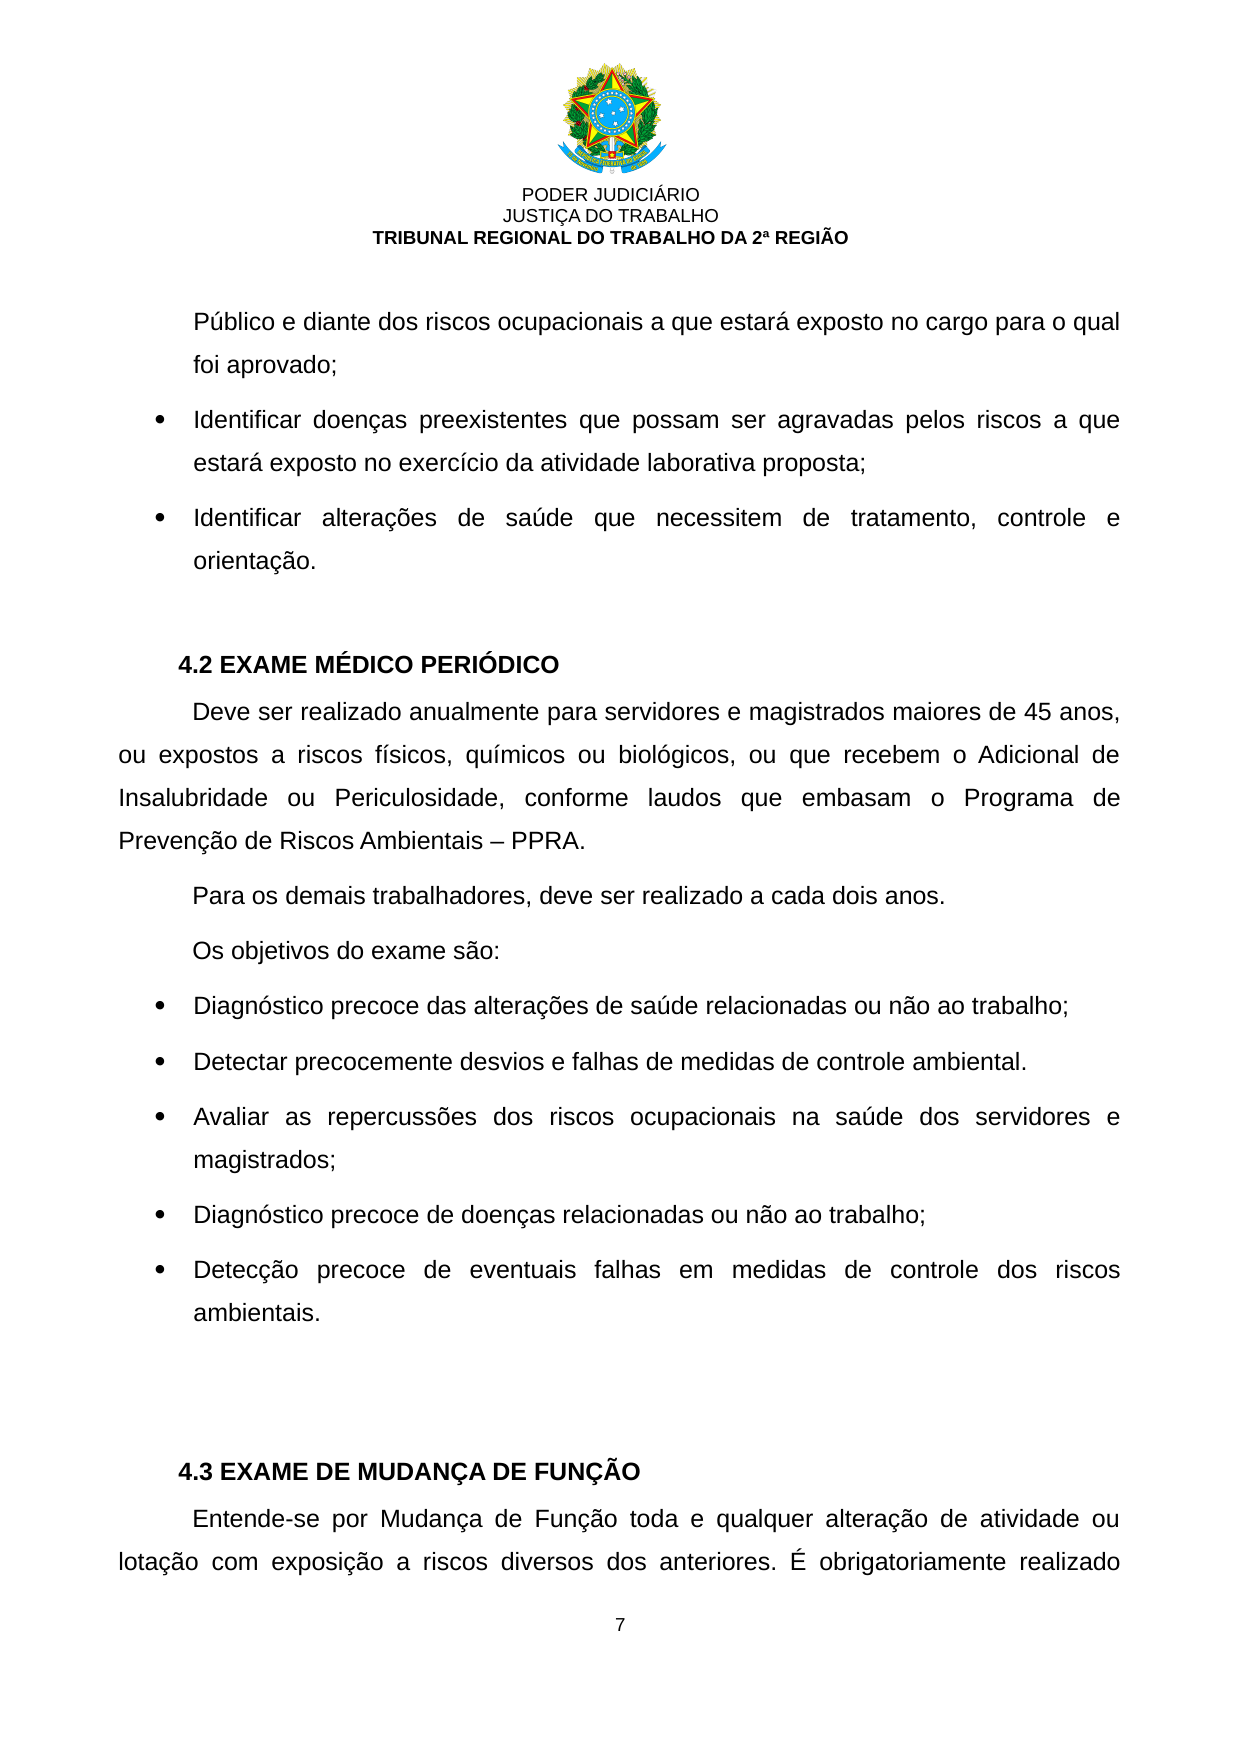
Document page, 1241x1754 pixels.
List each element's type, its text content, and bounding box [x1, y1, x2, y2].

list Avaliar as repercussões dos riscos ocupacionais na saúde dos servidores e magistrados; [156, 1102, 1122, 1173]
text Para os demais trabalhadores, deve ser realizado a cada dois anos. [118, 881, 1122, 910]
text Os objetivos do exame são: [118, 936, 1122, 965]
list Público e diante dos riscos ocupacionais a que estará exposto no cargo para o qual foi aprovado; [156, 306, 1122, 378]
text Deve ser realizado anualmente para servidores e magistrados maiores de 45 anos, ou expostos a riscos físicos, químicos ou biológicos, ou que recebem o Adicional de Insalubridade ou Periculosidade, conforme laudos que embasam o Programa de Prevenção de Riscos Ambientais – PPRA. [118, 697, 1122, 855]
subtitle 4.3 EXAME DE MUDANÇA DE FUNÇÃO [118, 1457, 1122, 1486]
text Entende-se por Mudança de Função toda e qualquer alteração de atividade ou lotação com exposição a riscos diversos dos anteriores. É obrigatoriamente realizado [118, 1504, 1122, 1576]
list Detectar precocemente desvios e falhas de medidas de controle ambiental. [156, 1046, 1122, 1075]
list Diagnóstico precoce das alterações de saúde relacionadas ou não ao trabalho; [156, 991, 1122, 1020]
list Identificar alterações de saúde que necessitem de tratamento, controle e orientação. [156, 503, 1122, 575]
list Diagnóstico precoce de doenças relacionadas ou não ao trabalho; [156, 1200, 1122, 1229]
list Identificar doenças preexistentes que possam ser agravadas pelos riscos a que estará exposto no exercício da atividade laborativa proposta; [156, 404, 1122, 477]
subtitle 4.2 EXAME MÉDICO PERIÓDICO [118, 650, 1122, 679]
list Detecção precoce de eventuais falhas em medidas de controle dos riscos ambientais. [156, 1255, 1122, 1327]
